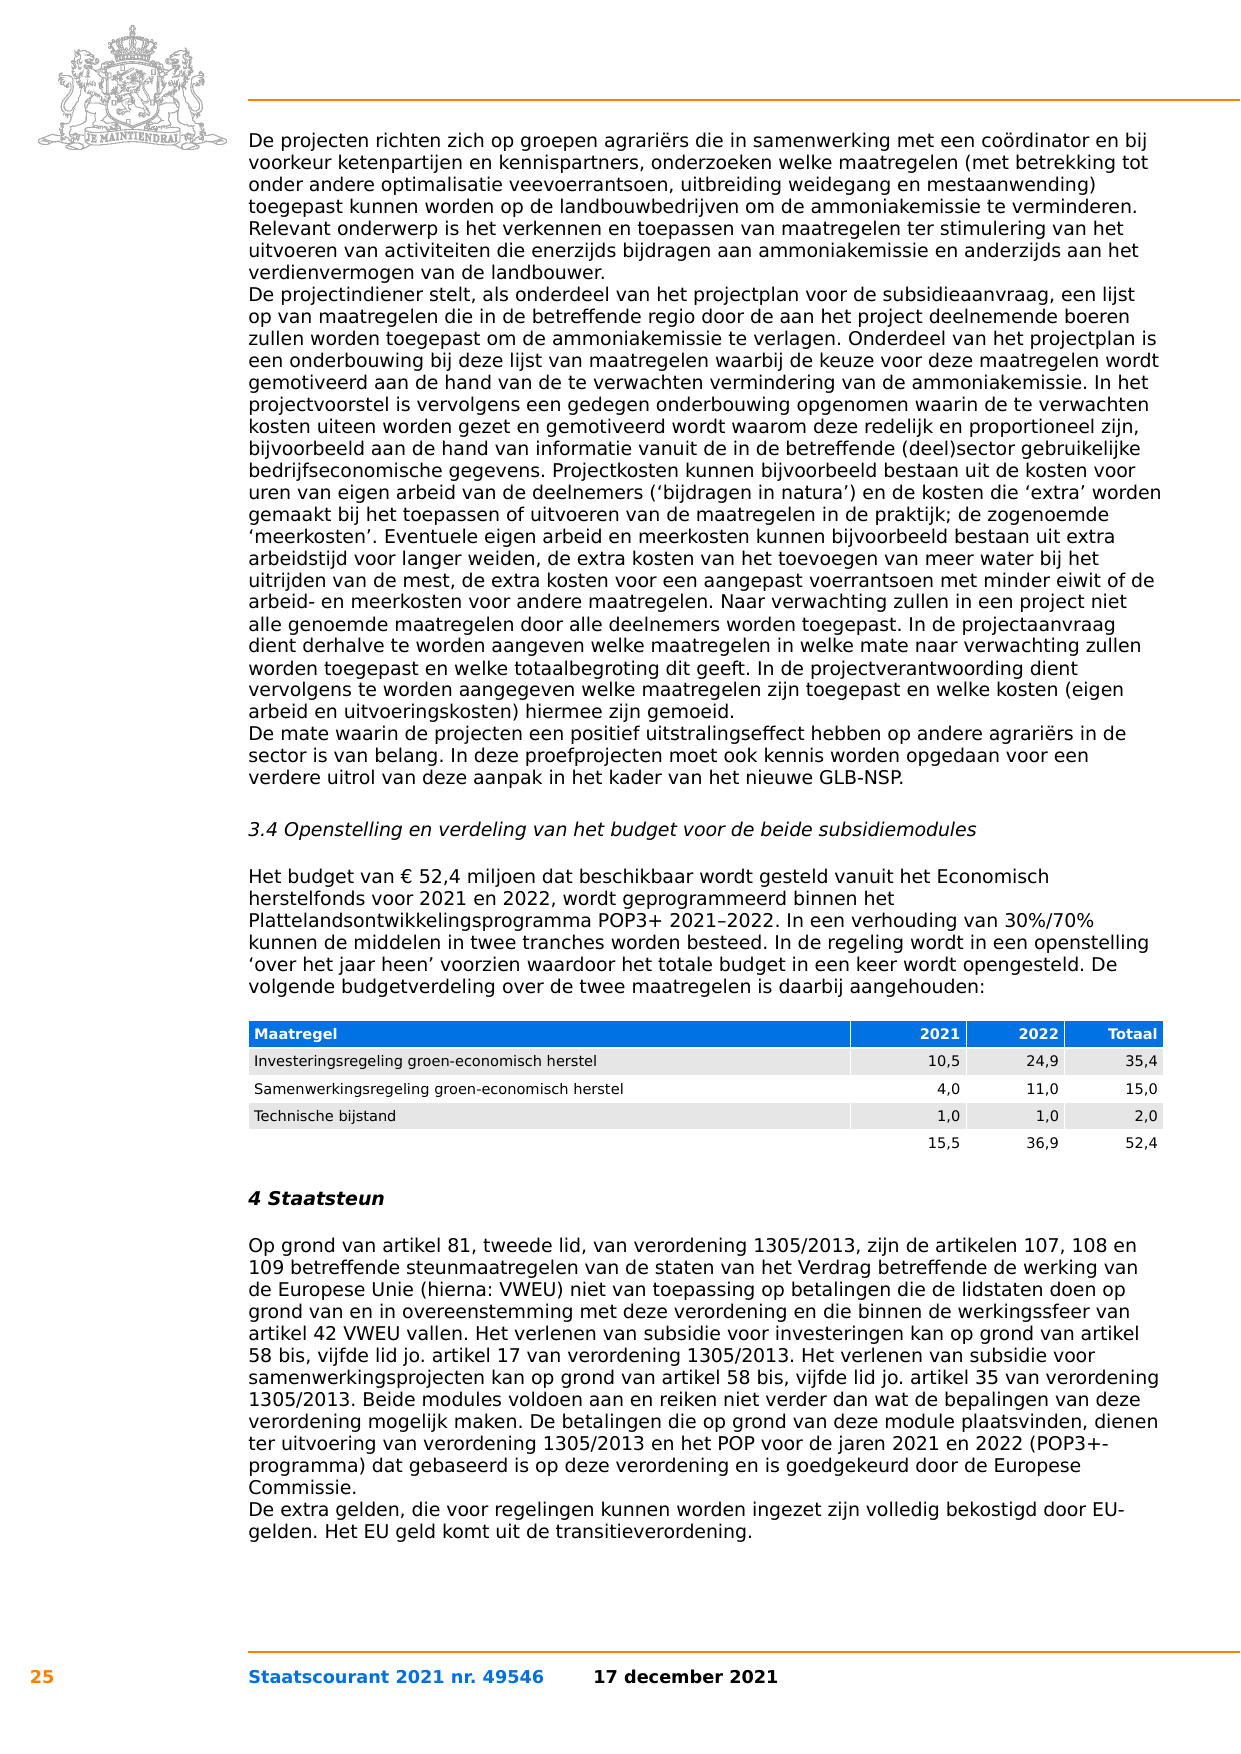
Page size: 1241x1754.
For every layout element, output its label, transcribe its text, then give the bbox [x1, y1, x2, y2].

text De projecten richten zich op groepen agrariërs die in samenwerking met een coördinator en bij voorkeur ketenpartijen en kennispartners, onderzoeken welke maatregelen (met betrekking tot onder andere optimalisatie veevoerrantsoen, uitbreiding weidegang en mestaanwending) toegepast kunnen worden op de landbouwbedrijven om de ammoniakemissie te verminderen. Relevant onderwerp is het verkennen en toepassen van maatregelen ter stimulering van het uitvoeren van activiteiten die enerzijds bijdragen aan ammoniakemissie en anderzijds aan het verdienvermogen van de landbouwer. [248, 130, 1163, 284]
table_cell 10,5 [851, 1049, 966, 1075]
table_cell 36,9 [967, 1131, 1064, 1157]
table_cell 11,0 [967, 1076, 1064, 1102]
table_cell 15,5 [851, 1131, 966, 1157]
table_header 2022 [967, 1021, 1064, 1047]
table_header 2021 [851, 1021, 966, 1047]
table_cell 1,0 [967, 1103, 1064, 1129]
table_cell Investeringsregeling groen-economisch herstel [249, 1049, 850, 1075]
table_header Totaal [1065, 1021, 1163, 1047]
text De projectindiener stelt, als onderdeel van het projectplan voor de subsidieaanvraag, een lijst op van maatregelen die in de betreffende regio door de aan het project deelnemende boeren zullen worden toegepast om de ammoniakemissie te verlagen. Onderdeel van het projectplan is een onderbouwing bij deze lijst van maatregelen waarbij de keuze voor deze maatregelen wordt gemotiveerd aan de hand van de te verwachten vermindering van de ammoniakemissie. In het projectvoorstel is vervolgens een gedegen onderbouwing opgenomen waarin de te verwachten kosten uiteen worden gezet en gemotiveerd wordt waarom deze redelijk en proportioneel zijn, bijvoorbeeld aan de hand van informatie vanuit de in de betreffende (deel)sector gebruikelijke bedrijfseconomische gegevens. Projectkosten kunnen bijvoorbeeld bestaan uit de kosten voor uren van eigen arbeid van de deelnemers (‘bijdragen in natura’) en de kosten die ‘extra’ worden gemaakt bij het toepassen of uitvoeren van de maatregelen in de praktijk; de zogenoemde ‘meerkosten’. Eventuele eigen arbeid en meerkosten kunnen bijvoorbeeld bestaan uit extra arbeidstijd voor langer weiden, de extra kosten van het toevoegen van meer water bij het uitrijden van de mest, de extra kosten voor een aangepast voerrantsoen met minder eiwit of de arbeid- en meerkosten voor andere maatregelen. Naar verwachting zullen in een project niet alle genoemde maatregelen door alle deelnemers worden toegepast. In de projectaanvraag dient derhalve te worden aangeven welke maatregelen in welke mate naar verwachting zullen worden toegepast en welke totaalbegroting dit geeft. In de projectverantwoording dient vervolgens te worden aangegeven welke maatregelen zijn toegepast en welke kosten (eigen arbeid en uitvoeringskosten) hiermee zijn gemoeid. [248, 284, 1163, 723]
table_cell 2,0 [1065, 1103, 1163, 1129]
text Het budget van € 52,4 miljoen dat beschikbaar wordt gesteld vanuit het Economisch herstelfonds voor 2021 en 2022, wordt geprogrammeerd binnen het Plattelandsontwikkelingsprogramma POP3+ 2021–2022. In een verhouding van 30%/70% kunnen de middelen in twee tranches worden besteed. In de regeling wordt in een openstelling ‘over het jaar heen’ voorzien waardoor het totale budget in een keer wordt opengesteld. De volgende budgetverdeling over de twee maatregelen is daarbij aangehouden: [248, 866, 1163, 998]
table_cell 4,0 [851, 1076, 966, 1102]
picture [38, 25, 227, 150]
table_cell [249, 1131, 850, 1157]
table_cell Samenwerkingsregeling groen-economisch herstel [249, 1076, 850, 1102]
subtitle 4 Staatsteun [248, 1188, 1163, 1210]
text De extra gelden, die voor regelingen kunnen worden ingezet zijn volledig bekostigd door EU-gelden. Het EU geld komt uit de transitieverordening. [248, 1499, 1163, 1543]
table_header Maatregel [249, 1021, 850, 1047]
table_cell 35,4 [1065, 1049, 1163, 1075]
table_cell 24,9 [967, 1049, 1064, 1075]
table_cell Technische bijstand [249, 1103, 850, 1129]
text Op grond van artikel 81, tweede lid, van verordening 1305/2013, zijn de artikelen 107, 108 en 109 betreffende steunmaatregelen van de staten van het Verdrag betreffende de werking van de Europese Unie (hierna: VWEU) niet van toepassing op betalingen die de lidstaten doen op grond van en in overeenstemming met deze verordening en die binnen de werkingssfeer van artikel 42 VWEU vallen. Het verlenen van subsidie voor investeringen kan op grond van artikel 58 bis, vijfde lid jo. artikel 17 van verordening 1305/2013. Het verlenen van subsidie voor samenwerkingsprojecten kan op grond van artikel 58 bis, vijfde lid jo. artikel 35 van verordening 1305/2013. Beide modules voldoen aan en reiken niet verder dan wat de bepalingen van deze verordening mogelijk maken. De betalingen die op grond van deze module plaatsvinden, dienen ter uitvoering van verordening 1305/2013 en het POP voor de jaren 2021 en 2022 (POP3+-programma) dat gebaseerd is op deze verordening en is goedgekeurd door de Europese Commissie. [248, 1235, 1163, 1499]
subtitle 3.4 Openstelling en verdeling van het budget voor de beide subsidiemodules [248, 819, 1163, 841]
table_cell 52,4 [1065, 1131, 1163, 1157]
table_cell 15,0 [1065, 1076, 1163, 1102]
table_cell 1,0 [851, 1103, 966, 1129]
text De mate waarin de projecten een positief uitstralingseffect hebben op andere agrariërs in de sector is van belang. In deze proefprojecten moet ook kennis worden opgedaan voor een verdere uitrol van deze aanpak in het kader van het nieuwe GLB-NSP. [248, 723, 1163, 789]
